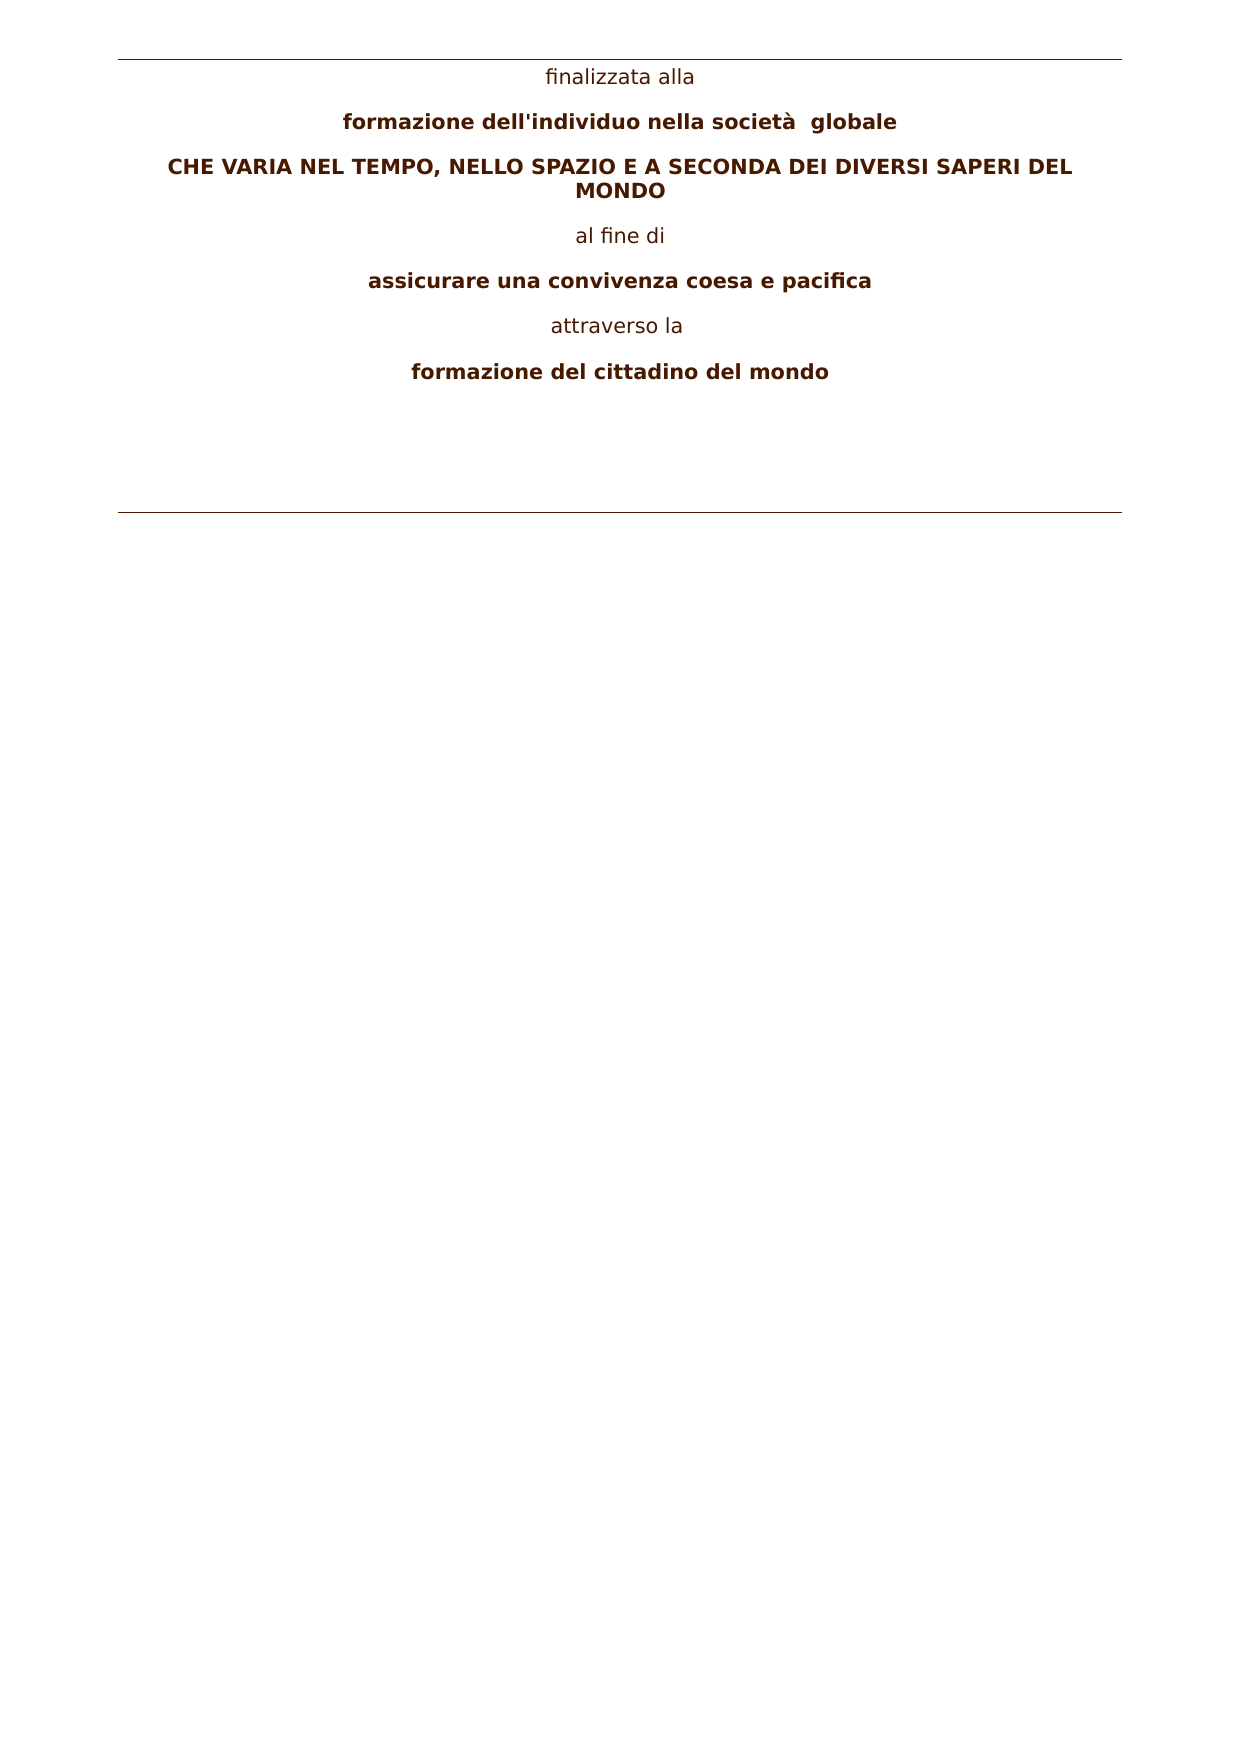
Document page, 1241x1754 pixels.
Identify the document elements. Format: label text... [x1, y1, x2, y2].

table_header finalizzata alla formazione dell'individuo nella società globale CHE VARIA NEL TEMPO, NELLO SPAZIO E A SECONDA DEI DIVERSI SAPERI DEL MONDO al fine di assicurare una convivenza coesa e pacifica attraverso la formazione del cittadino del mondo [118, 60, 1122, 411]
table_cell [118, 411, 1122, 512]
